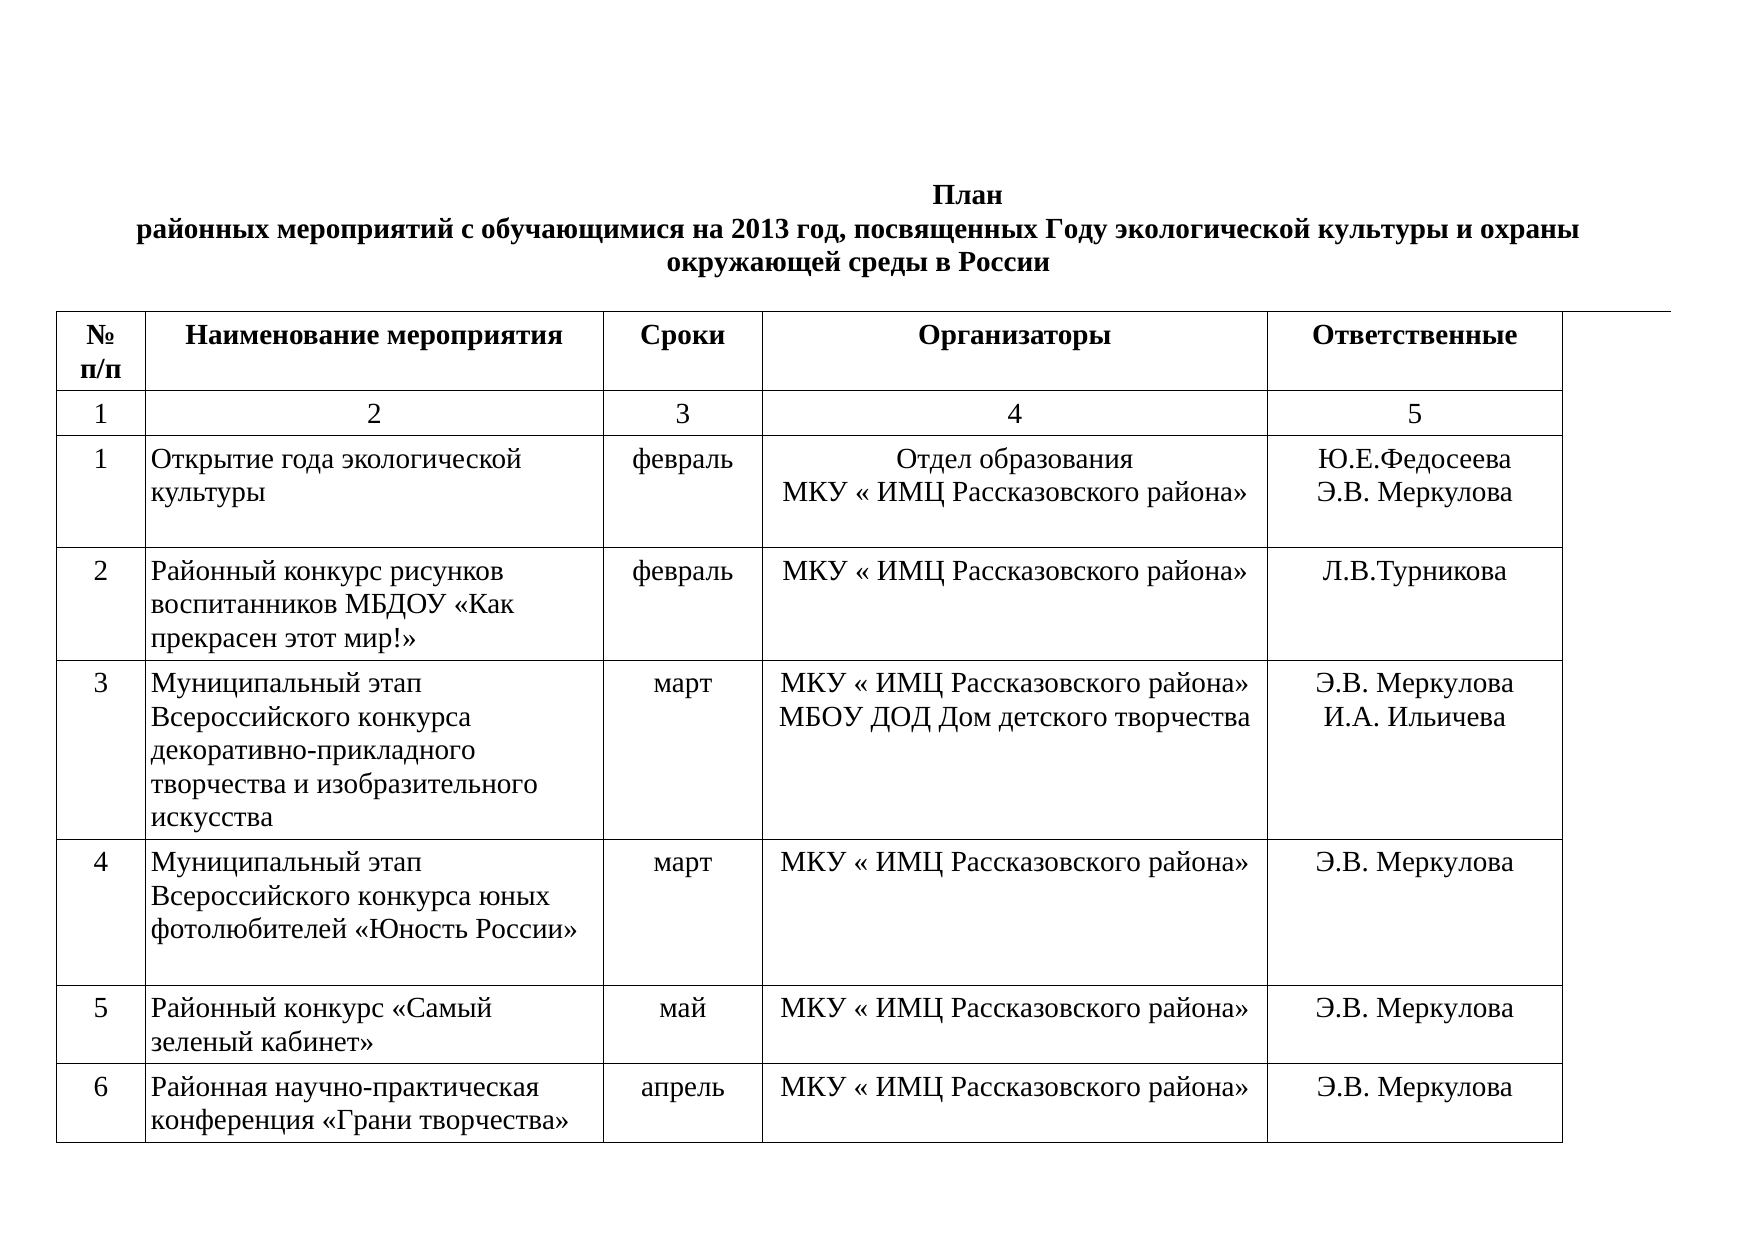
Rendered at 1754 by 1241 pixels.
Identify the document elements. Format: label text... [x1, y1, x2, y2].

table_cell март [604, 840, 762, 984]
table_cell 2 [57, 548, 145, 659]
table_cell Э.В. Меркулова [1268, 1064, 1562, 1142]
table_cell Л.В.Турникова [1268, 548, 1562, 659]
table_cell МКУ « ИМЦ Рассказовского района» [763, 1064, 1267, 1142]
table_cell МКУ « ИМЦ Рассказовского района» МБОУ ДОД Дом детского творчества [763, 661, 1267, 839]
table_cell 5 [57, 986, 145, 1063]
table_header Организаторы [763, 312, 1267, 390]
table_cell февраль [604, 548, 762, 659]
table_cell 4 [763, 391, 1267, 435]
text План [115, 177, 1754, 211]
table_cell 5 [1268, 391, 1562, 435]
table_cell 2 [146, 391, 603, 435]
table_header № п/п [57, 312, 145, 390]
table_cell 1 [57, 436, 145, 547]
table_cell май [604, 986, 762, 1063]
table_cell 3 [604, 391, 762, 435]
table_cell апрель [604, 1064, 762, 1142]
table_cell 6 [57, 1064, 145, 1142]
table_cell Районная научно-практическая конференция «Грани творчества» [146, 1064, 603, 1142]
text районных мероприятий с обучающимися на 2013 год, посвященных Году экологической культуры и охраны окружающей среды в России [56, 211, 1660, 278]
table_cell март [604, 661, 762, 839]
table_cell МКУ « ИМЦ Рассказовского района» [763, 548, 1267, 659]
table_header Сроки [604, 312, 762, 390]
table_cell 3 [57, 661, 145, 839]
table_cell Районный конкурс «Самый зеленый кабинет» [146, 986, 603, 1063]
table_cell Э.В. Меркулова [1268, 986, 1562, 1063]
table_header [1563, 312, 1671, 1142]
table_header Наименование мероприятия [146, 312, 603, 390]
table_cell Муниципальный этап Всероссийского конкурса декоративно-прикладного творчества и изобразительного искусства [146, 661, 603, 839]
table_cell 4 [57, 840, 145, 984]
table_cell февраль [604, 436, 762, 547]
table_cell Районный конкурс рисунков воспитанников МБДОУ «Как прекрасен этот мир!» [146, 548, 603, 659]
table_cell Э.В. Меркулова И.А. Ильичева [1268, 661, 1562, 839]
table_cell 1 [57, 391, 145, 435]
table_cell МКУ « ИМЦ Рассказовского района» [763, 840, 1267, 984]
table_cell Ю.Е.Федосеева Э.В. Меркулова [1268, 436, 1562, 547]
table_cell Отдел образования МКУ « ИМЦ Рассказовского района» [763, 436, 1267, 547]
table_cell МКУ « ИМЦ Рассказовского района» [763, 986, 1267, 1063]
table_cell Э.В. Меркулова [1268, 840, 1562, 984]
table_cell Открытие года экологической культуры [146, 436, 603, 547]
table_cell Муниципальный этап Всероссийского конкурса юных фотолюбителей «Юность России» [146, 840, 603, 984]
table_header Ответственные [1268, 312, 1562, 390]
